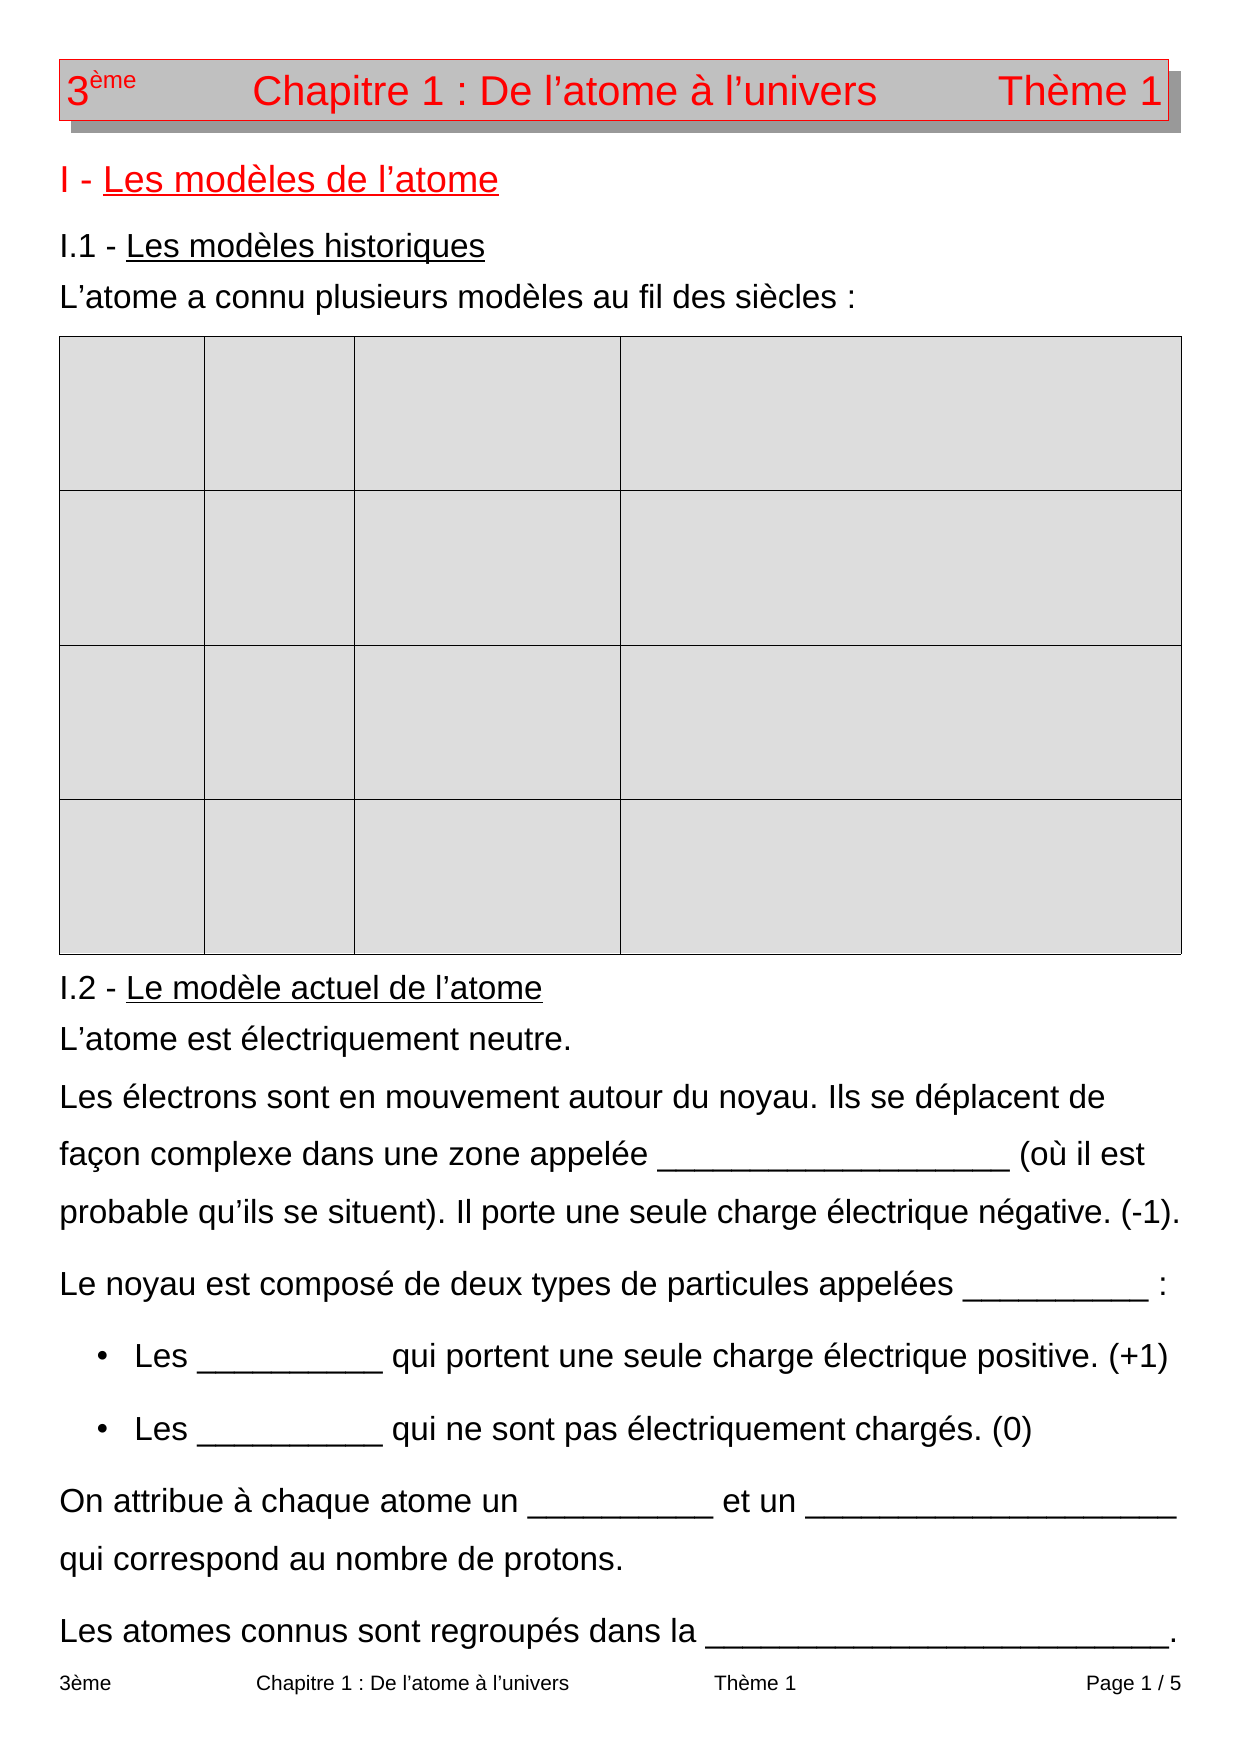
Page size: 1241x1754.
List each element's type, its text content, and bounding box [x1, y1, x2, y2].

text Le noyau est composé de deux types de particules appelées __________ : [59, 1264, 1181, 1303]
table_cell [205, 491, 354, 645]
subtitle Les modèles de l’atome [59, 157, 1181, 200]
subtitle 3ème Chapitre 1 : De l’atome à l’univers Thème 1 [60, 60, 1168, 120]
table_cell [60, 491, 204, 645]
subtitle Le modèle actuel de l’atome [59, 968, 1181, 1007]
text Les électrons sont en mouvement autour du noyau. Ils se déplacent de façon complexe dans une zone appelée ___________________ (où il est probable qu’ils se situent). Il porte une seule charge électrique négative. (-1). [59, 1077, 1181, 1230]
text Les atomes connus sont regroupés dans la _________________________. [59, 1611, 1181, 1649]
table_cell [621, 646, 1181, 799]
table_cell [621, 800, 1181, 953]
table_header [621, 337, 1181, 490]
subtitle Les modèles historiques [59, 226, 1181, 265]
table_cell [355, 646, 620, 799]
table_cell [355, 491, 620, 645]
table_cell [205, 800, 354, 953]
table_cell [355, 800, 620, 953]
list Les __________ qui ne sont pas électriquement chargés. (0) [97, 1409, 1181, 1447]
table_header [60, 337, 204, 490]
table_cell [60, 800, 204, 953]
table_cell [621, 491, 1181, 645]
table_header [355, 337, 620, 490]
text L’atome est électriquement neutre. [59, 1019, 1181, 1058]
table_header [205, 337, 354, 490]
list Les __________ qui portent une seule charge électrique positive. (+1) [97, 1336, 1181, 1375]
text On attribue à chaque atome un __________ et un ____________________ qui correspond au nombre de protons. [59, 1481, 1181, 1577]
table_cell [205, 646, 354, 799]
text L’atome a connu plusieurs modèles au fil des siècles : [59, 277, 1181, 316]
table_cell [60, 646, 204, 799]
